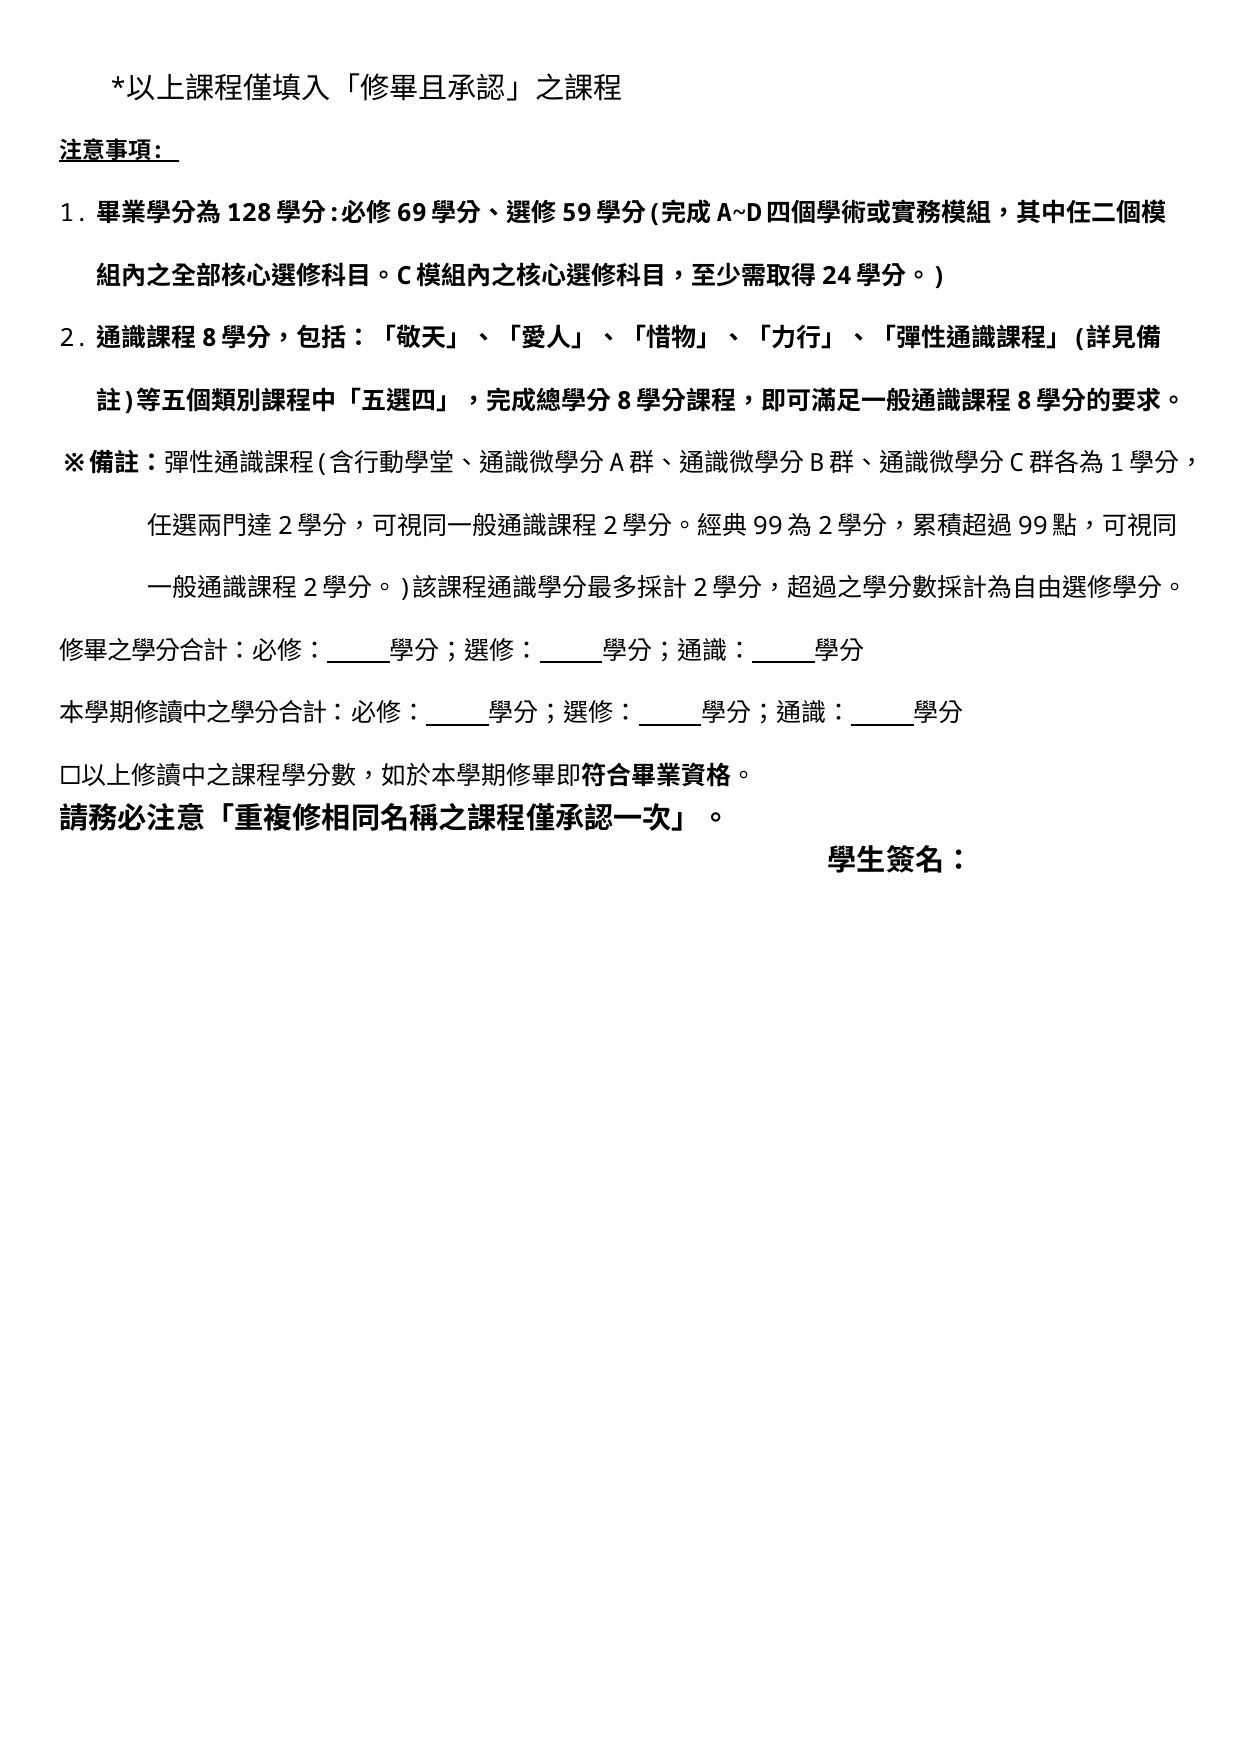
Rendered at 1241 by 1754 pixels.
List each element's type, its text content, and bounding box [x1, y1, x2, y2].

text 學生簽名： [59, 837, 1181, 879]
text ※備註：彈性通識課程(含行動學堂、通識微學分A群、通識微學分B群、通識微學分C群各為1學分，任選兩門達2學分，可視同一般通識課程2學分。經典99為2學分，累積超過99點，可視同一般通識課程2學分。)該課程通識學分最多採計2學分，超過之學分數採計為自由選修學分。 [59, 419, 1181, 607]
text 修畢之學分合計：必修： 學分；選修： 學分；通識： 學分 [59, 607, 1181, 669]
text 注意事項: [59, 107, 1181, 169]
list 畢業學分為128學分:必修69學分、選修59學分(完成A~D四個學術或實務模組，其中任二個模組內之全部核心選修科目。C模組內之核心選修科目，至少需取得24學分。) [59, 169, 1181, 294]
text *以上課程僅填入「修畢且承認」之課程 [109, 64, 1181, 107]
list 通識課程8學分，包括：「敬天」、「愛人」、「惜物」、「力行」、「彈性通識課程」(詳見備註)等五個類別課程中「五選四」，完成總學分8學分課程，即可滿足一般通識課程8學分的要求。 [59, 294, 1181, 419]
text 以上修讀中之課程學分數，如於本學期修畢即符合畢業資格。 [59, 732, 1181, 794]
text 請務必注意「重複修相同名稱之課程僅承認一次」。 [59, 794, 1181, 837]
text 本學期修讀中之學分合計：必修： 學分；選修： 學分；通識： 學分 [59, 669, 1181, 732]
